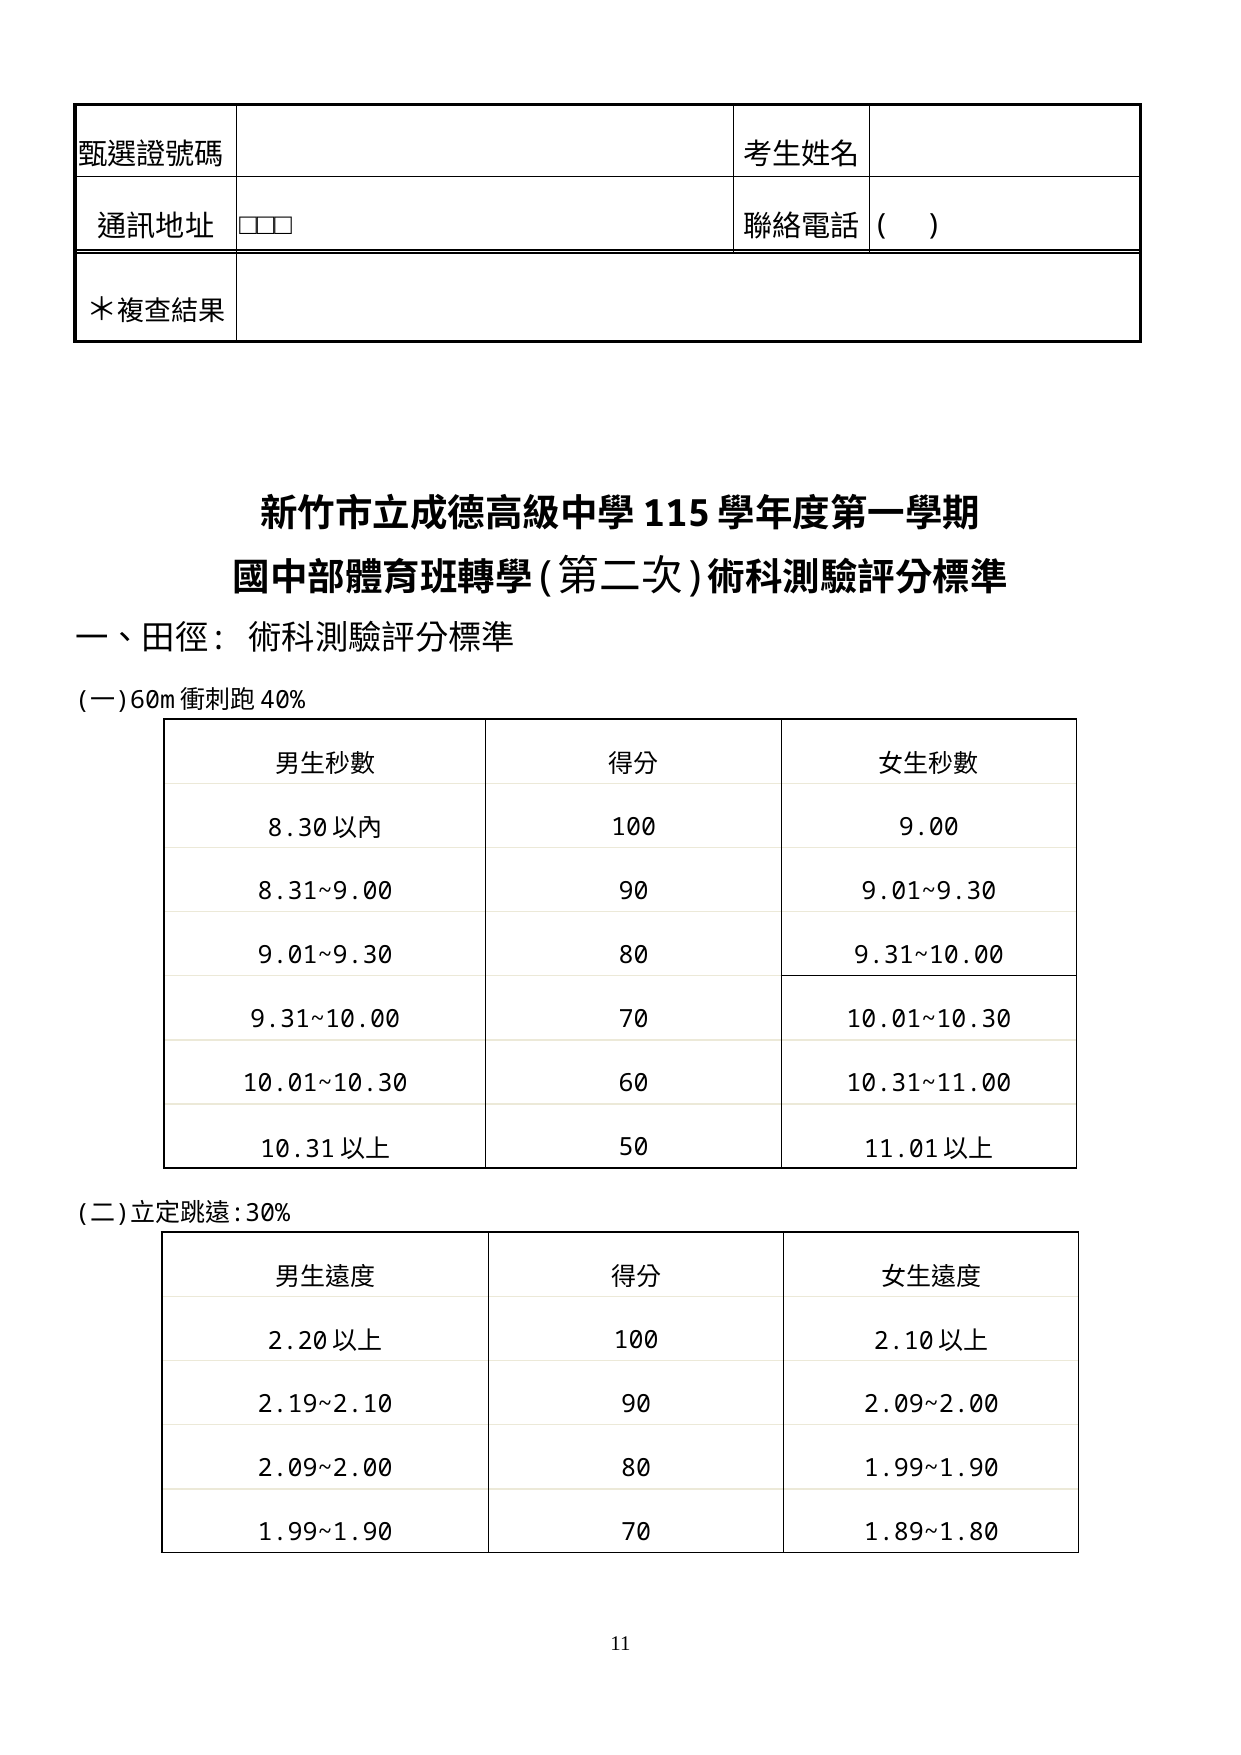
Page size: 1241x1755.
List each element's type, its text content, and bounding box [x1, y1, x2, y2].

table_cell 9.00 [782, 784, 1076, 847]
table_cell 2.10以上 [784, 1297, 1078, 1360]
table_cell [237, 254, 1139, 340]
table_cell 11.01以上 [782, 1105, 1076, 1167]
table_cell 1.99~1.90 [784, 1425, 1078, 1488]
text 一、田徑: 術科測驗評分標準 [75, 593, 1165, 656]
table_cell 8.30以內 [165, 784, 485, 847]
text (二)立定跳遠:30% [75, 1168, 1165, 1231]
table_cell 9.31~10.00 [782, 912, 1076, 975]
table_cell 70 [486, 976, 781, 1039]
table_header 得分 [489, 1233, 783, 1296]
table_cell 聯絡電話 [734, 177, 869, 249]
table_header 甄選證號碼 [77, 106, 236, 176]
table_cell 10.31以上 [165, 1105, 485, 1167]
table_cell 100 [489, 1297, 783, 1360]
table_cell 70 [489, 1490, 783, 1552]
table_cell 2.20以上 [163, 1297, 488, 1360]
table_header 男生遠度 [163, 1233, 488, 1296]
text 國中部體育班轉學(第二次)術科測驗評分標準 [75, 531, 1165, 593]
text (一)60m衝刺跑40% [75, 656, 1165, 718]
table_header 得分 [486, 720, 781, 783]
table_cell ＊複查結果 [77, 254, 236, 340]
table_header 男生秒數 [165, 720, 485, 783]
table_header 女生秒數 [782, 720, 1076, 783]
table_cell 100 [486, 784, 781, 847]
table_cell □□□ [237, 177, 733, 249]
table_cell 1.99~1.90 [163, 1490, 488, 1552]
table_cell 9.31~10.00 [165, 976, 485, 1039]
table_header [237, 106, 733, 176]
table_header 女生遠度 [784, 1233, 1078, 1296]
table_cell 90 [486, 848, 781, 911]
table_header 考生姓名 [734, 106, 869, 176]
table_header [870, 106, 1139, 176]
table_cell 10.01~10.30 [782, 976, 1076, 1039]
table_cell 60 [486, 1041, 781, 1103]
table_cell 90 [489, 1361, 783, 1424]
table_cell 1.89~1.80 [784, 1490, 1078, 1552]
table_cell 8.31~9.00 [165, 848, 485, 911]
table_cell 2.19~2.10 [163, 1361, 488, 1424]
table_cell 10.31~11.00 [782, 1041, 1076, 1103]
table_cell 80 [486, 912, 781, 975]
table_cell 2.09~2.00 [163, 1425, 488, 1488]
table_cell ( ) [870, 177, 1139, 249]
table_cell 80 [489, 1425, 783, 1488]
table_cell 通訊地址 [77, 177, 236, 249]
text 新竹市立成德高級中學115學年度第一學期 [75, 468, 1165, 531]
table_cell 50 [486, 1105, 781, 1167]
table_cell 9.01~9.30 [782, 848, 1076, 911]
table_cell 9.01~9.30 [165, 912, 485, 975]
table_cell 10.01~10.30 [165, 1041, 485, 1103]
table_cell 2.09~2.00 [784, 1361, 1078, 1424]
